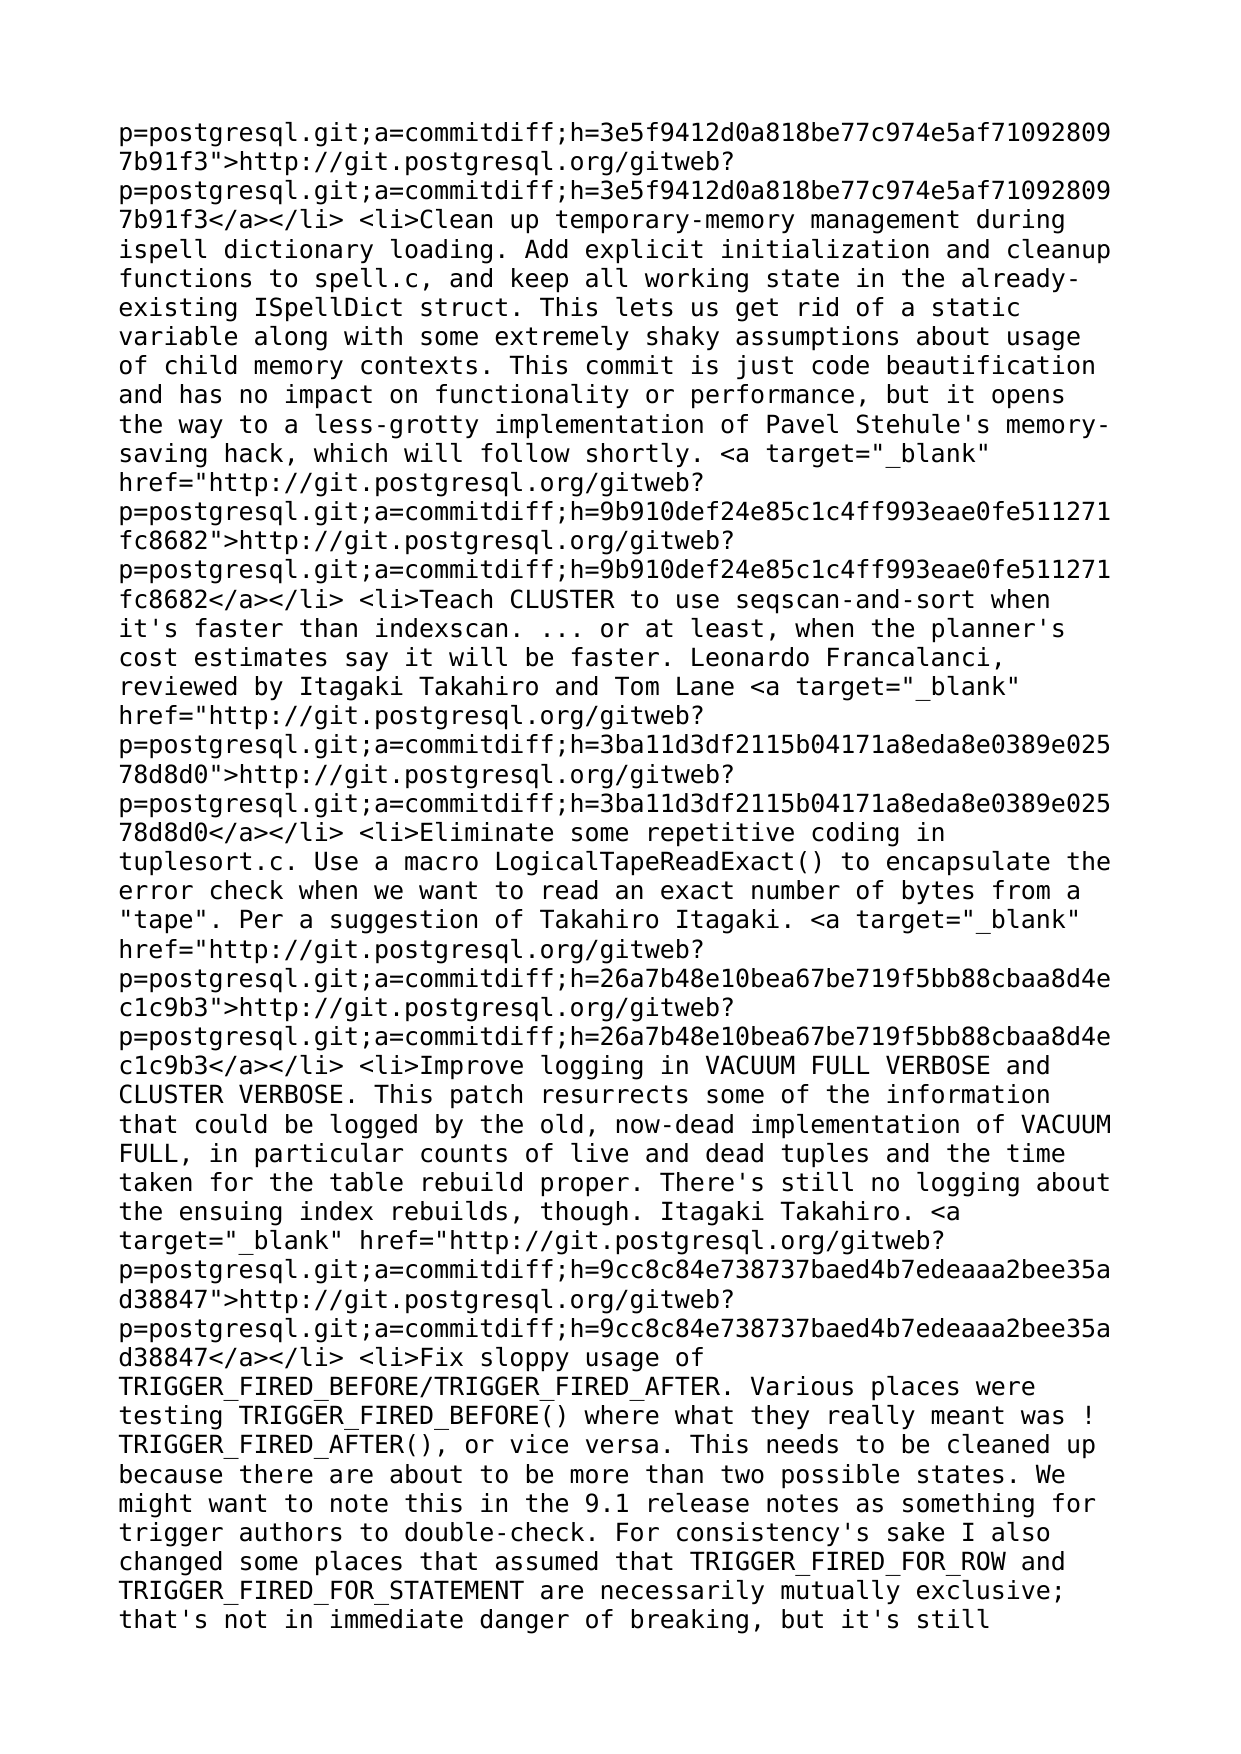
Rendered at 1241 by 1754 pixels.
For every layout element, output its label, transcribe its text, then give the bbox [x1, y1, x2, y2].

text p=postgresql.git;a=commitdiff;h=3e5f9412d0a818be77c974e5af710928097b91f3">http://git.postgresql.org/gitweb?p=postgresql.git;a=commitdiff;h=3e5f9412d0a818be77c974e5af710928097b91f3</a></li> <li>Clean up temporary-memory management during ispell dictionary loading. Add explicit initialization and cleanup functions to spell.c, and keep all working state in the already-existing ISpellDict struct. This lets us get rid of a static variable along with some extremely shaky assumptions about usage of child memory contexts. This commit is just code beautification and has no impact on functionality or performance, but it opens the way to a less-grotty implementation of Pavel Stehule's memory-saving hack, which will follow shortly. <a target="_blank" href="http://git.postgresql.org/gitweb?p=postgresql.git;a=commitdiff;h=9b910def24e85c1c4ff993eae0fe511271fc8682">http://git.postgresql.org/gitweb?p=postgresql.git;a=commitdiff;h=9b910def24e85c1c4ff993eae0fe511271fc8682</a></li> <li>Teach CLUSTER to use seqscan-and-sort when it's faster than indexscan. ... or at least, when the planner's cost estimates say it will be faster. Leonardo Francalanci, reviewed by Itagaki Takahiro and Tom Lane <a target="_blank" href="http://git.postgresql.org/gitweb?p=postgresql.git;a=commitdiff;h=3ba11d3df2115b04171a8eda8e0389e02578d8d0">http://git.postgresql.org/gitweb?p=postgresql.git;a=commitdiff;h=3ba11d3df2115b04171a8eda8e0389e02578d8d0</a></li> <li>Eliminate some repetitive coding in tuplesort.c. Use a macro LogicalTapeReadExact() to encapsulate the error check when we want to read an exact number of bytes from a "tape". Per a suggestion of Takahiro Itagaki. <a target="_blank" href="http://git.postgresql.org/gitweb?p=postgresql.git;a=commitdiff;h=26a7b48e10bea67be719f5bb88cbaa8d4ec1c9b3">http://git.postgresql.org/gitweb?p=postgresql.git;a=commitdiff;h=26a7b48e10bea67be719f5bb88cbaa8d4ec1c9b3</a></li> <li>Improve logging in VACUUM FULL VERBOSE and CLUSTER VERBOSE. This patch resurrects some of the information that could be logged by the old, now-dead implementation of VACUUM FULL, in particular counts of live and dead tuples and the time taken for the table rebuild proper. There's still no logging about the ensuing index rebuilds, though. Itagaki Takahiro. <a target="_blank" href="http://git.postgresql.org/gitweb?p=postgresql.git;a=commitdiff;h=9cc8c84e738737baed4b7edeaaa2bee35ad38847">http://git.postgresql.org/gitweb?p=postgresql.git;a=commitdiff;h=9cc8c84e738737baed4b7edeaaa2bee35ad38847</a></li> <li>Fix sloppy usage of TRIGGER_FIRED_BEFORE/TRIGGER_FIRED_AFTER. Various places were testing TRIGGER_FIRED_BEFORE() where what they really meant was !TRIGGER_FIRED_AFTER(), or vice versa. This needs to be cleaned up because there are about to be more than two possible states. We might want to note this in the 9.1 release notes as something for trigger authors to double-check. For consistency's sake I also changed some places that assumed that TRIGGER_FIRED_FOR_ROW and TRIGGER_FIRED_FOR_STATEMENT are necessarily mutually exclusive; that's not in immediate danger of breaking, but it's still [118, 118, 1122, 1635]
